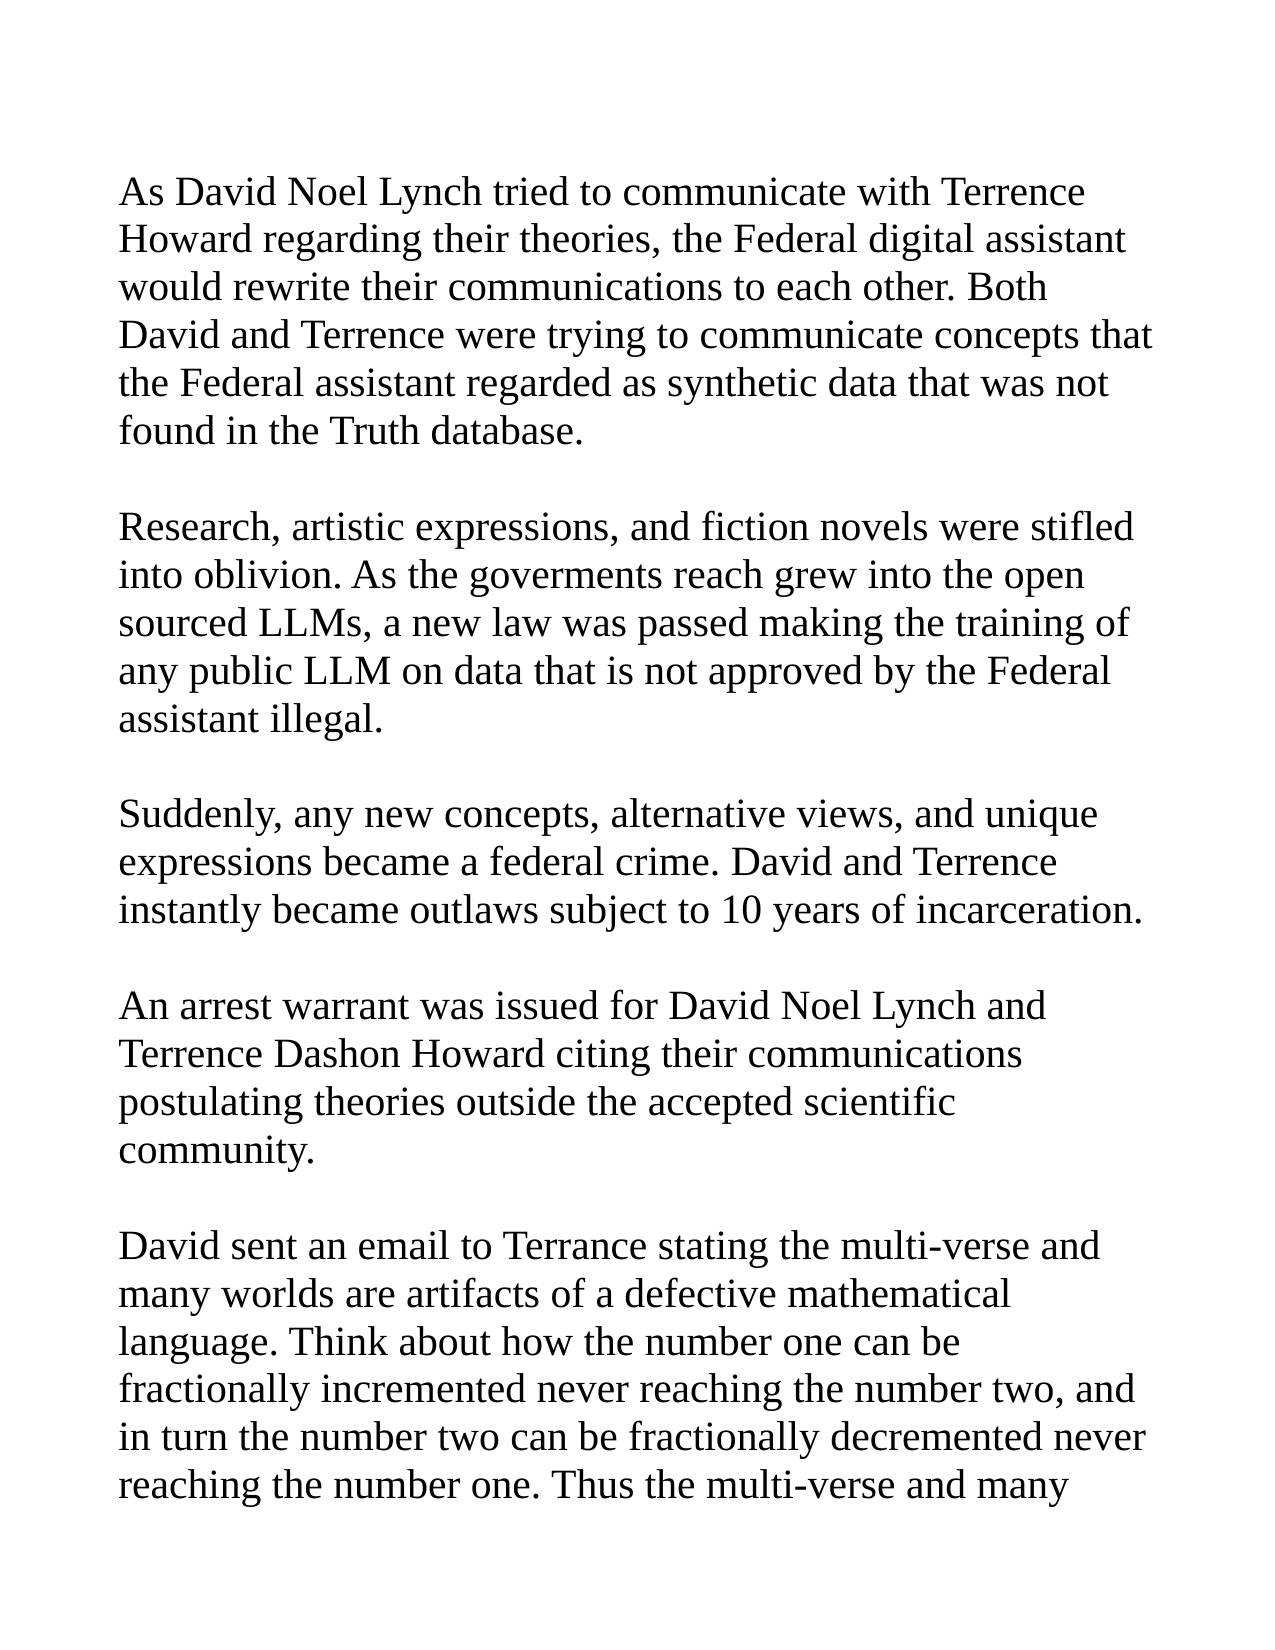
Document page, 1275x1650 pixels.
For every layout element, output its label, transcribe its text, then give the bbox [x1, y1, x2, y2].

text David sent an email to Terrance stating the multi-verse and many worlds are artifacts of a defective mathematical language. Think about how the number one can be fractionally incremented never reaching the number two, and in turn the number two can be fractionally decremented never reaching the number one. Thus the multi-verse and many [118, 1220, 1157, 1508]
text As David Noel Lynch tried to communicate with Terrence Howard regarding their theories, the Federal digital assistant would rewrite their communications to each other. Both David and Terrence were trying to communicate concepts that the Federal assistant regarded as synthetic data that was not found in the Truth database. [118, 166, 1157, 453]
text Suddenly, any new concepts, alternative views, and unique expressions became a federal crime. David and Terrence instantly became outlaws subject to 10 years of incarceration. [118, 789, 1157, 933]
text An arrest warrant was issued for David Noel Lynch and Terrence Dashon Howard citing their communications postulating theories outside the accepted scientific community. [118, 981, 1157, 1172]
text Research, artistic expressions, and fiction novels were stifled into oblivion. As the goverments reach grew into the open sourced LLMs, a new law was passed making the training of any public LLM on data that is not approved by the Federal assistant illegal. [118, 501, 1157, 741]
